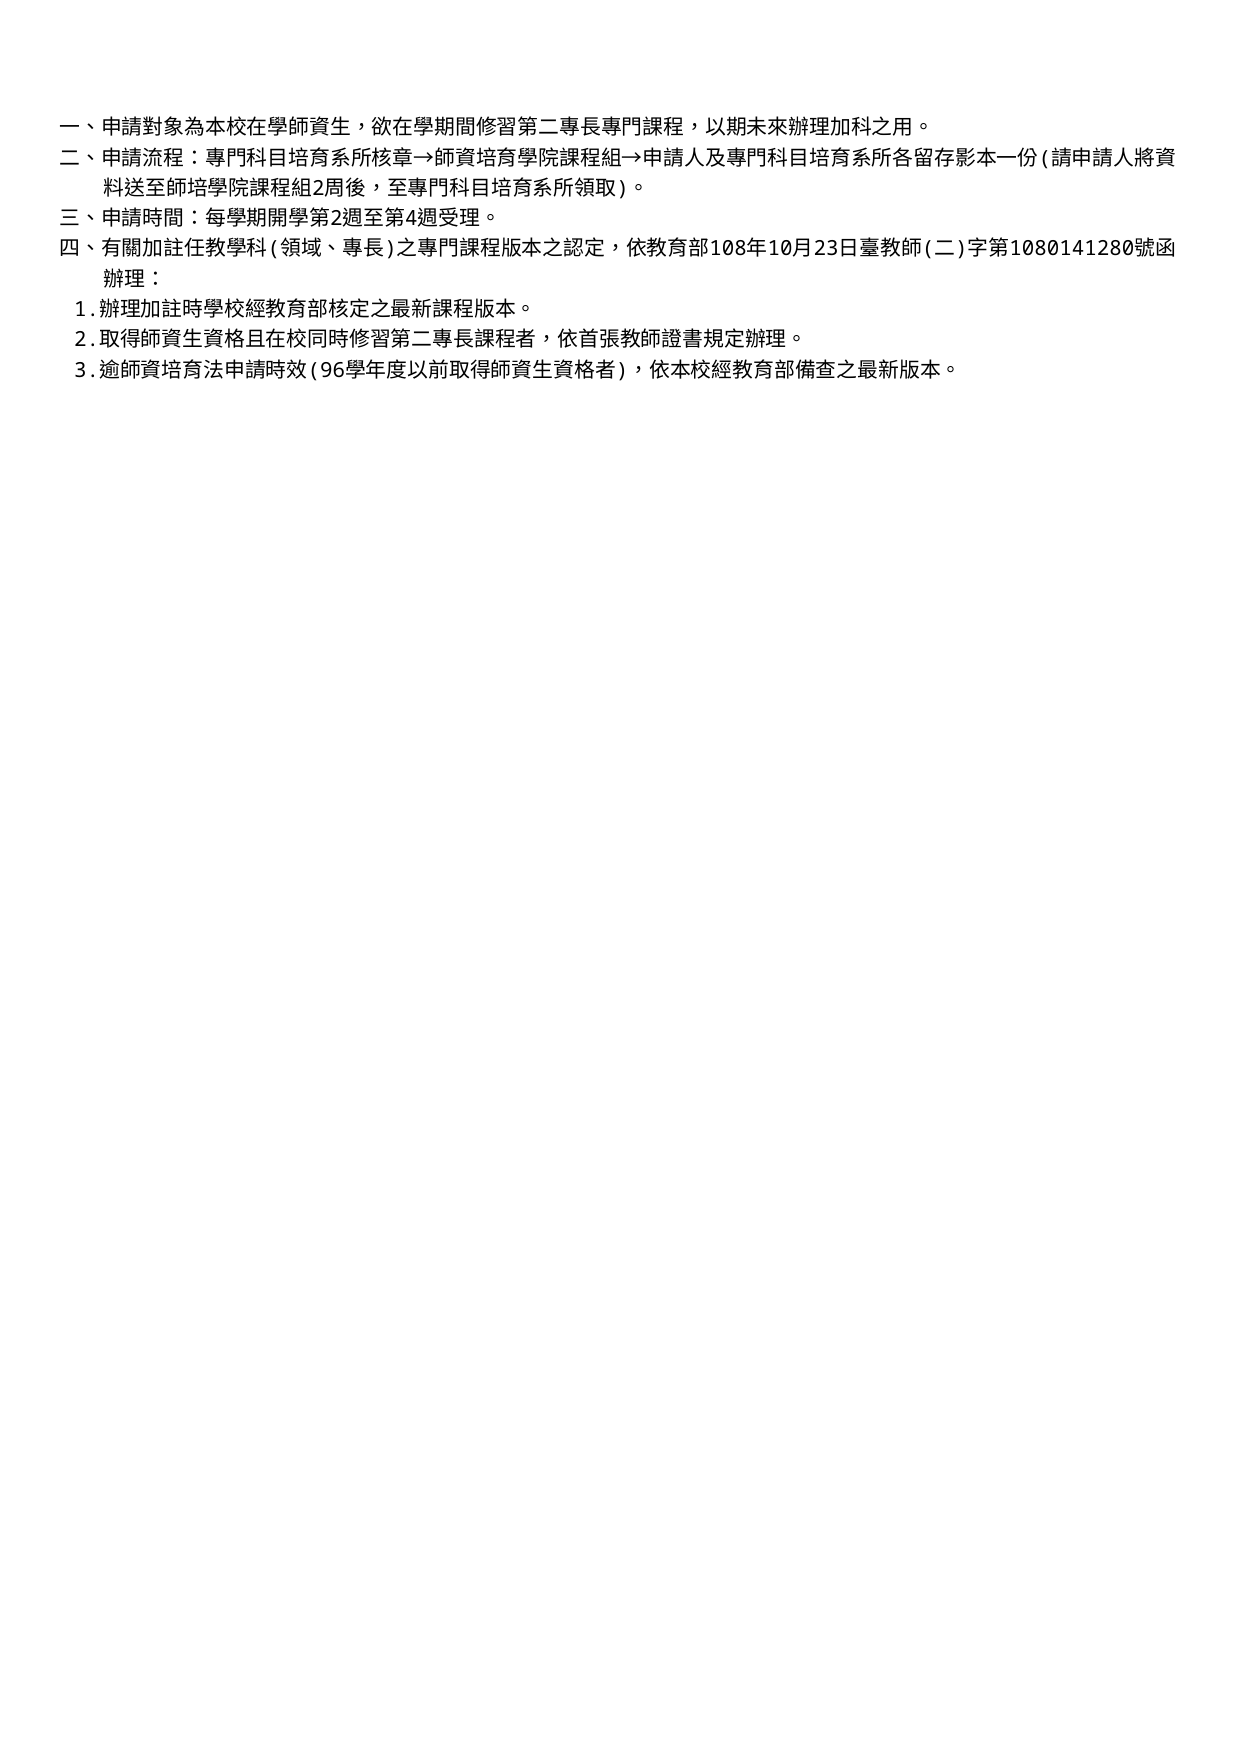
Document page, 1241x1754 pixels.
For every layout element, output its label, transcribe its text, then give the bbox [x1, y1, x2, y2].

text ­四、有關加註任教學科(領域、專長)之專門課程版本之認定，依教育部108年10月23日臺教師(二)字第1080141280號函辦理： [59, 232, 1196, 292]
text 3.逾師資培育法申請時效(96學年度以前取得師資生資格者)，依本校經教育部備查之最新版本。 [74, 353, 1196, 383]
text 二、申請流程：專門科目培育系所核章→師資培育學院課程組→申請人及專門科目培育系所各留存影本一份(請申請人將資料送至師培學院課程組2周後，至專門科目培育系所領取)。 [59, 141, 1196, 201]
text 1.辦理加註時學校經教育部核定之最新課程版本。 [74, 292, 1196, 322]
text 2.取得師資生資格且在校同時修習第二專長課程者，依首張教師證書規定辦理。 [74, 322, 1196, 353]
text 三、申請時間：每學期開學第2週至第4週受理。 [59, 201, 1196, 232]
text 一、申請對象為本校在學師資生，欲在學期間修習第二專長專門課程，以期未來辦理加科之用。 [59, 111, 1196, 141]
